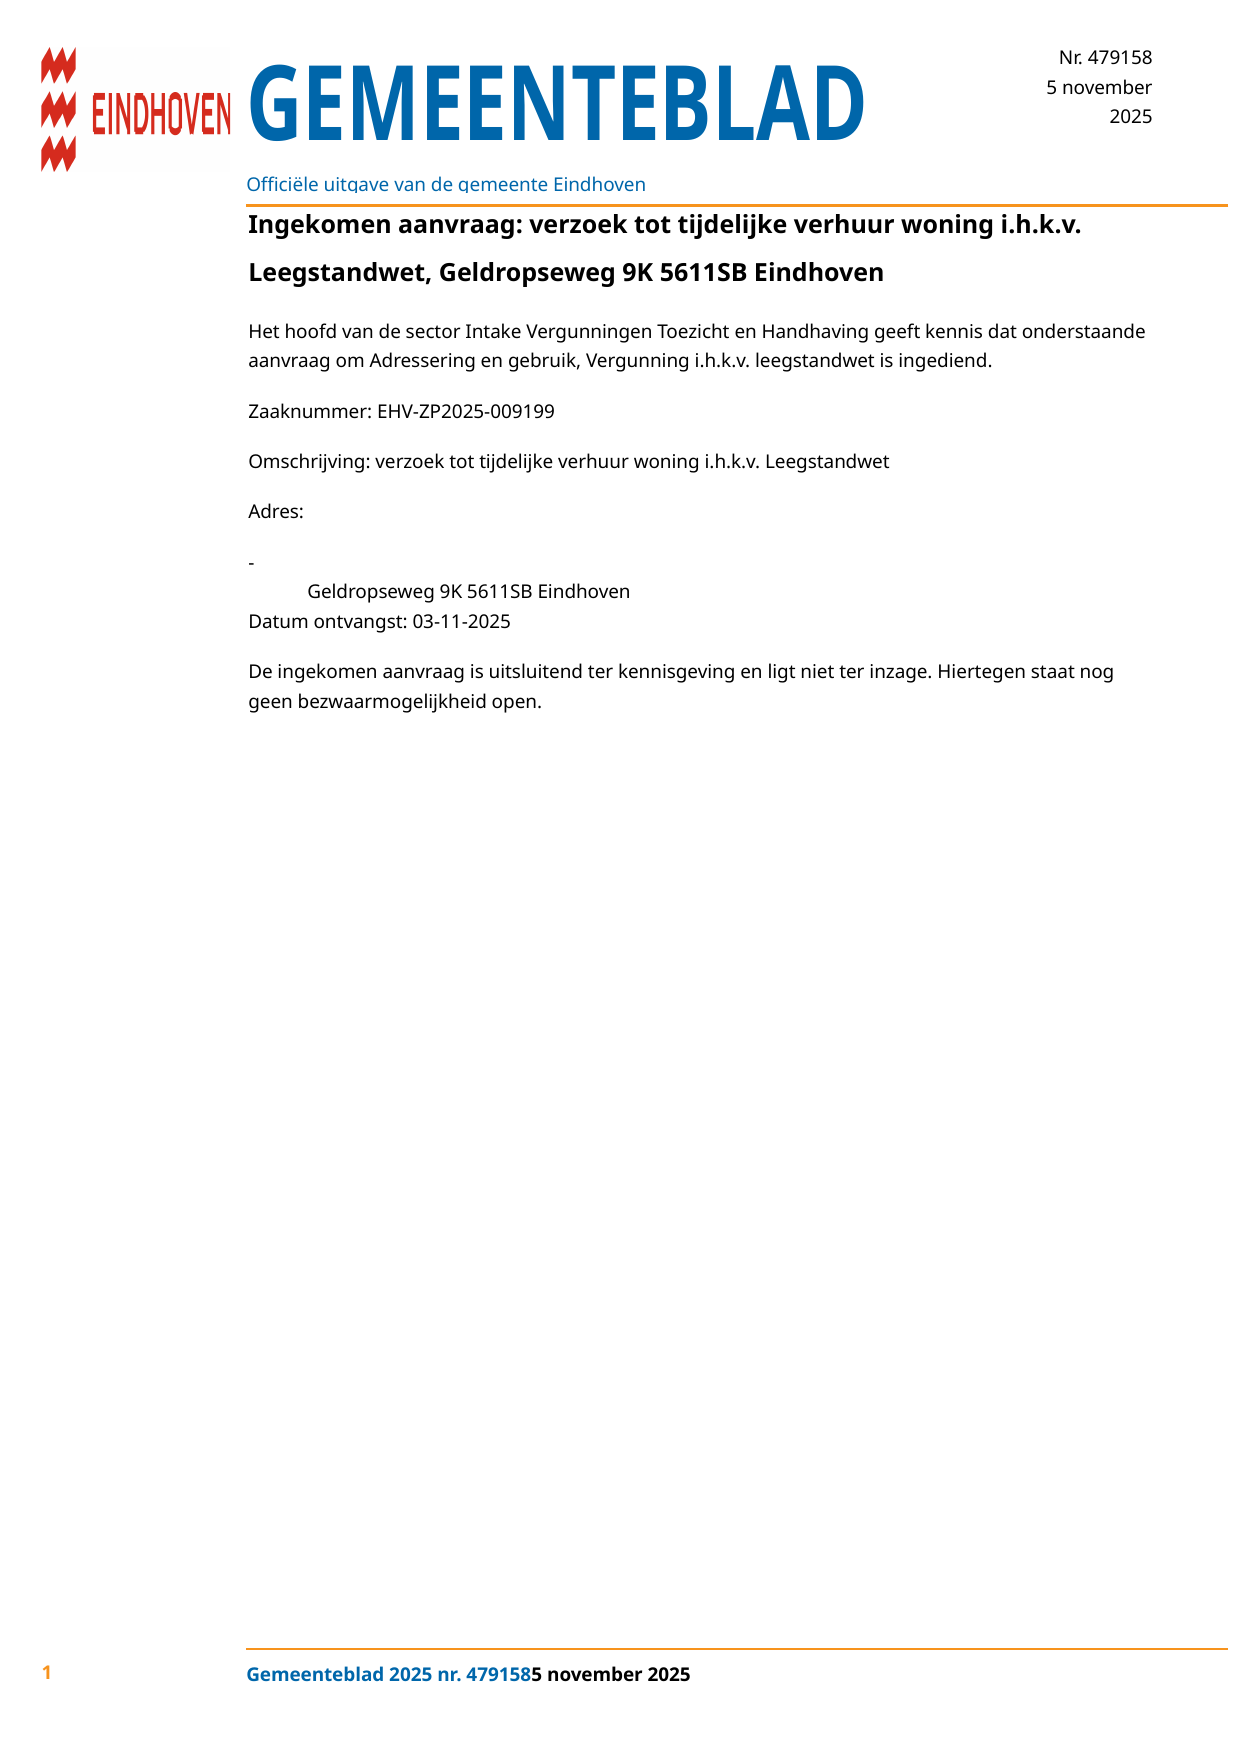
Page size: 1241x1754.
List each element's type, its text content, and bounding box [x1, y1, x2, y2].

picture [41, 47, 231, 172]
text Omschrijving: verzoek tot tijdelijke verhuur woning i.h.k.v. Leegstandwet [248, 448, 1152, 474]
text Adres: [248, 499, 1152, 524]
list Geldropseweg 9K 5611SB Eindhoven [248, 579, 1152, 604]
text Het hoofd van de sector Intake Vergunningen Toezicht en Handhaving geeft kennis dat onderstaande aanvraag om Adressering en gebruik, Vergunning i.h.k.v. leegstandwet is ingediend. [248, 318, 1152, 373]
text Ingekomen aanvraag: verzoek tot tijdelijke verhuur woning i.h.k.v. Leegstandwet, Geldropseweg 9K 5611SB Eindhoven [248, 207, 1152, 288]
text De ingekomen aanvraag is uitsluitend ter kennisgeving en ligt niet ter inzage. Hiertegen staat nog geen bezwaarmogelijkheid open. [248, 659, 1152, 714]
text Datum ontvangst: 03-11-2025 [248, 608, 1152, 634]
text Zaaknummer: EHV-ZP2025-009199 [248, 398, 1152, 424]
